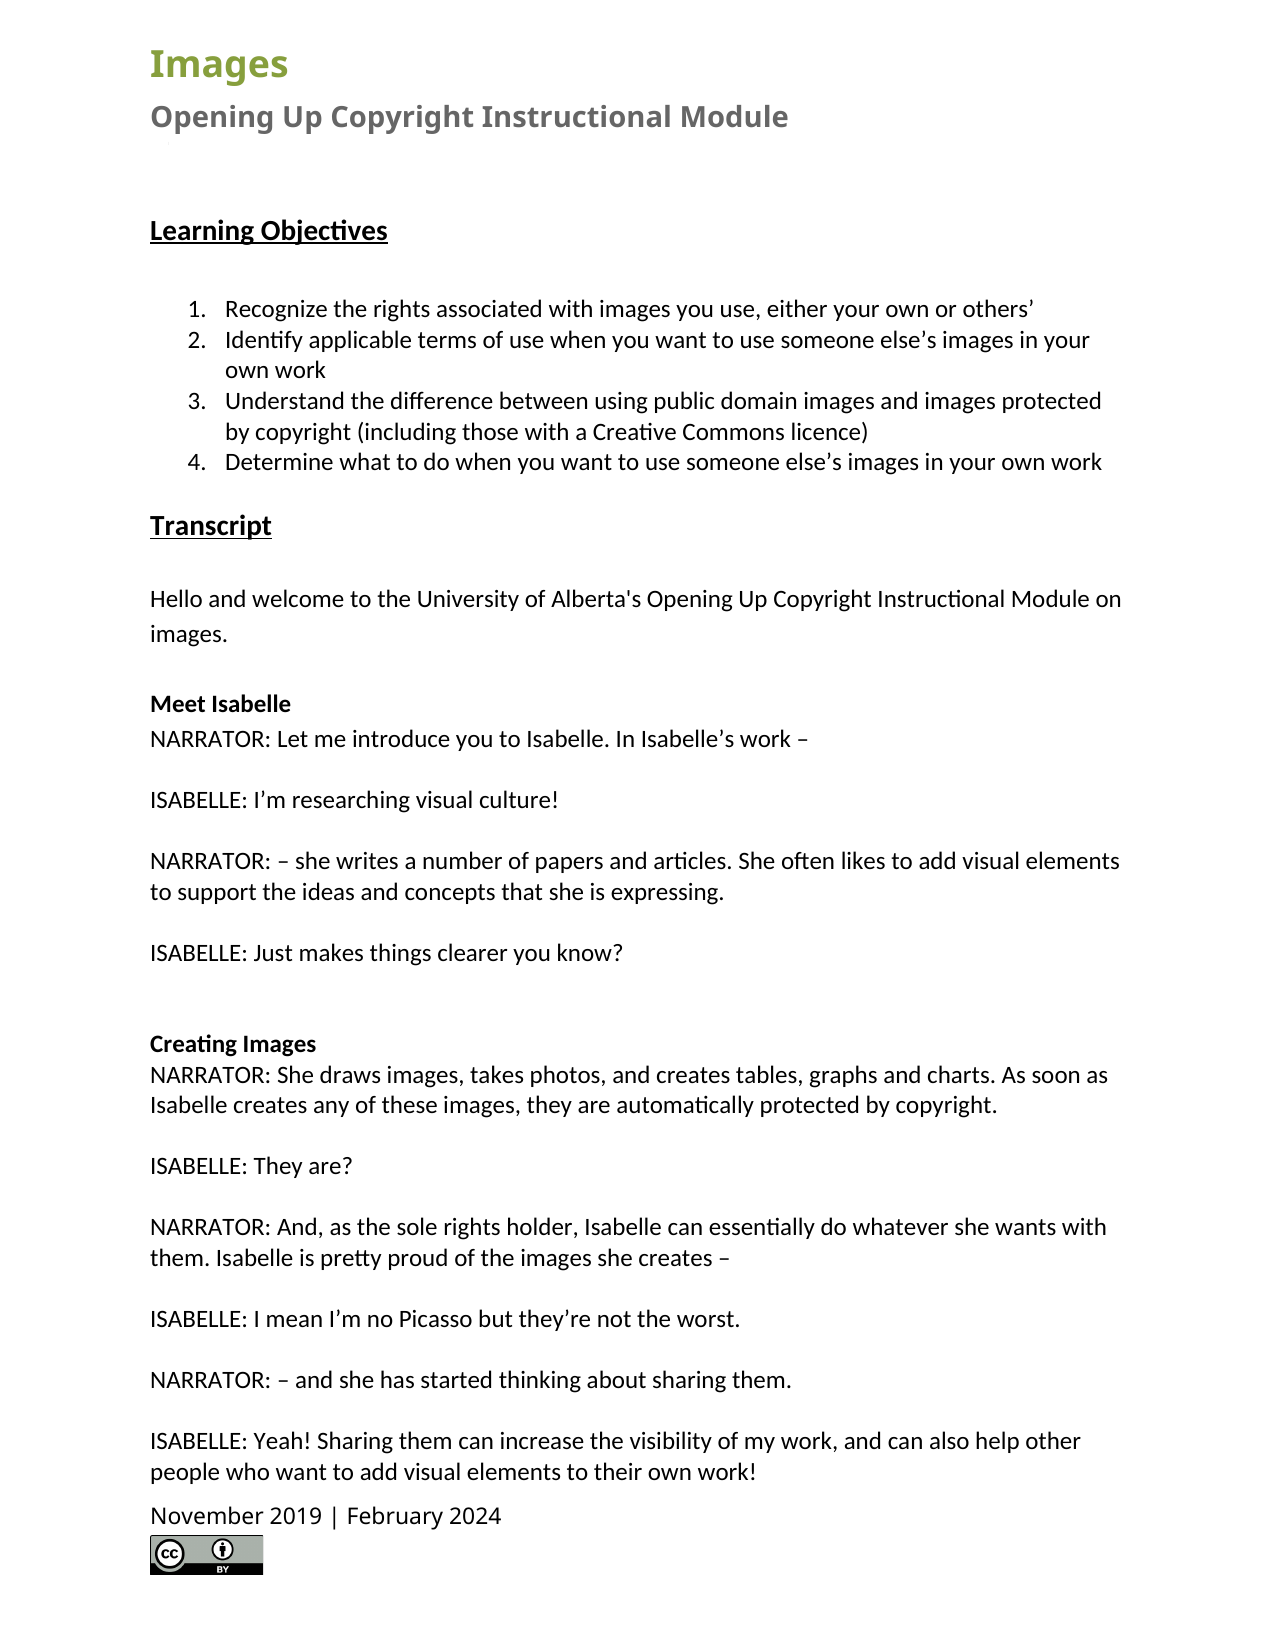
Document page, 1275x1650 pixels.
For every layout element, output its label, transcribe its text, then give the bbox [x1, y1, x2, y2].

text NARRATOR: – and she has started thinking about sharing them. [150, 1364, 1125, 1394]
text NARRATOR: Let me introduce you to Isabelle. In Isabelle’s work – [150, 723, 1125, 754]
text Meet Isabelle [150, 688, 1125, 719]
text Creating Images [150, 1028, 1125, 1059]
text ISABELLE: Just makes things clearer you know? [150, 937, 1125, 967]
picture [150, 1535, 264, 1575]
text ISABELLE: They are? [150, 1150, 1125, 1181]
list Recognize the rights associated with images you use, either your own or others’ [187, 293, 1125, 324]
list Understand the difference between using public domain images and images protected by copyright (including those with a Creative Commons licence) [187, 385, 1125, 446]
text NARRATOR: She draws images, takes photos, and creates tables, graphs and charts. As soon as Isabelle creates any of these images, they are automatically protected by copyright. [150, 1059, 1125, 1120]
text NARRATOR: – she writes a number of papers and articles. She often likes to add visual elements to support the ideas and concepts that she is expressing. [150, 845, 1125, 906]
list Identify applicable terms of use when you want to use someone else’s images in your own work [187, 324, 1125, 385]
text NARRATOR: And, as the sole rights holder, Isabelle can essentially do whatever she wants with them. Isabelle is pretty proud of the images she creates – [150, 1211, 1125, 1272]
text Transcript [150, 507, 1125, 543]
text ISABELLE: Yeah! Sharing them can increase the visibility of my work, and can also help other people who want to add visual elements to their own work! [150, 1425, 1125, 1486]
text Learning Objectives [150, 212, 1125, 247]
list Determine what to do when you want to use someone else’s images in your own work [187, 446, 1125, 507]
text Hello and welcome to the University of Alberta's Opening Up Copyright Instructional Module on images. [150, 583, 1125, 649]
text ISABELLE: I’m researching visual culture! [150, 784, 1125, 815]
text ISABELLE: I mean I’m no Picasso but they’re not the worst. [150, 1303, 1125, 1333]
